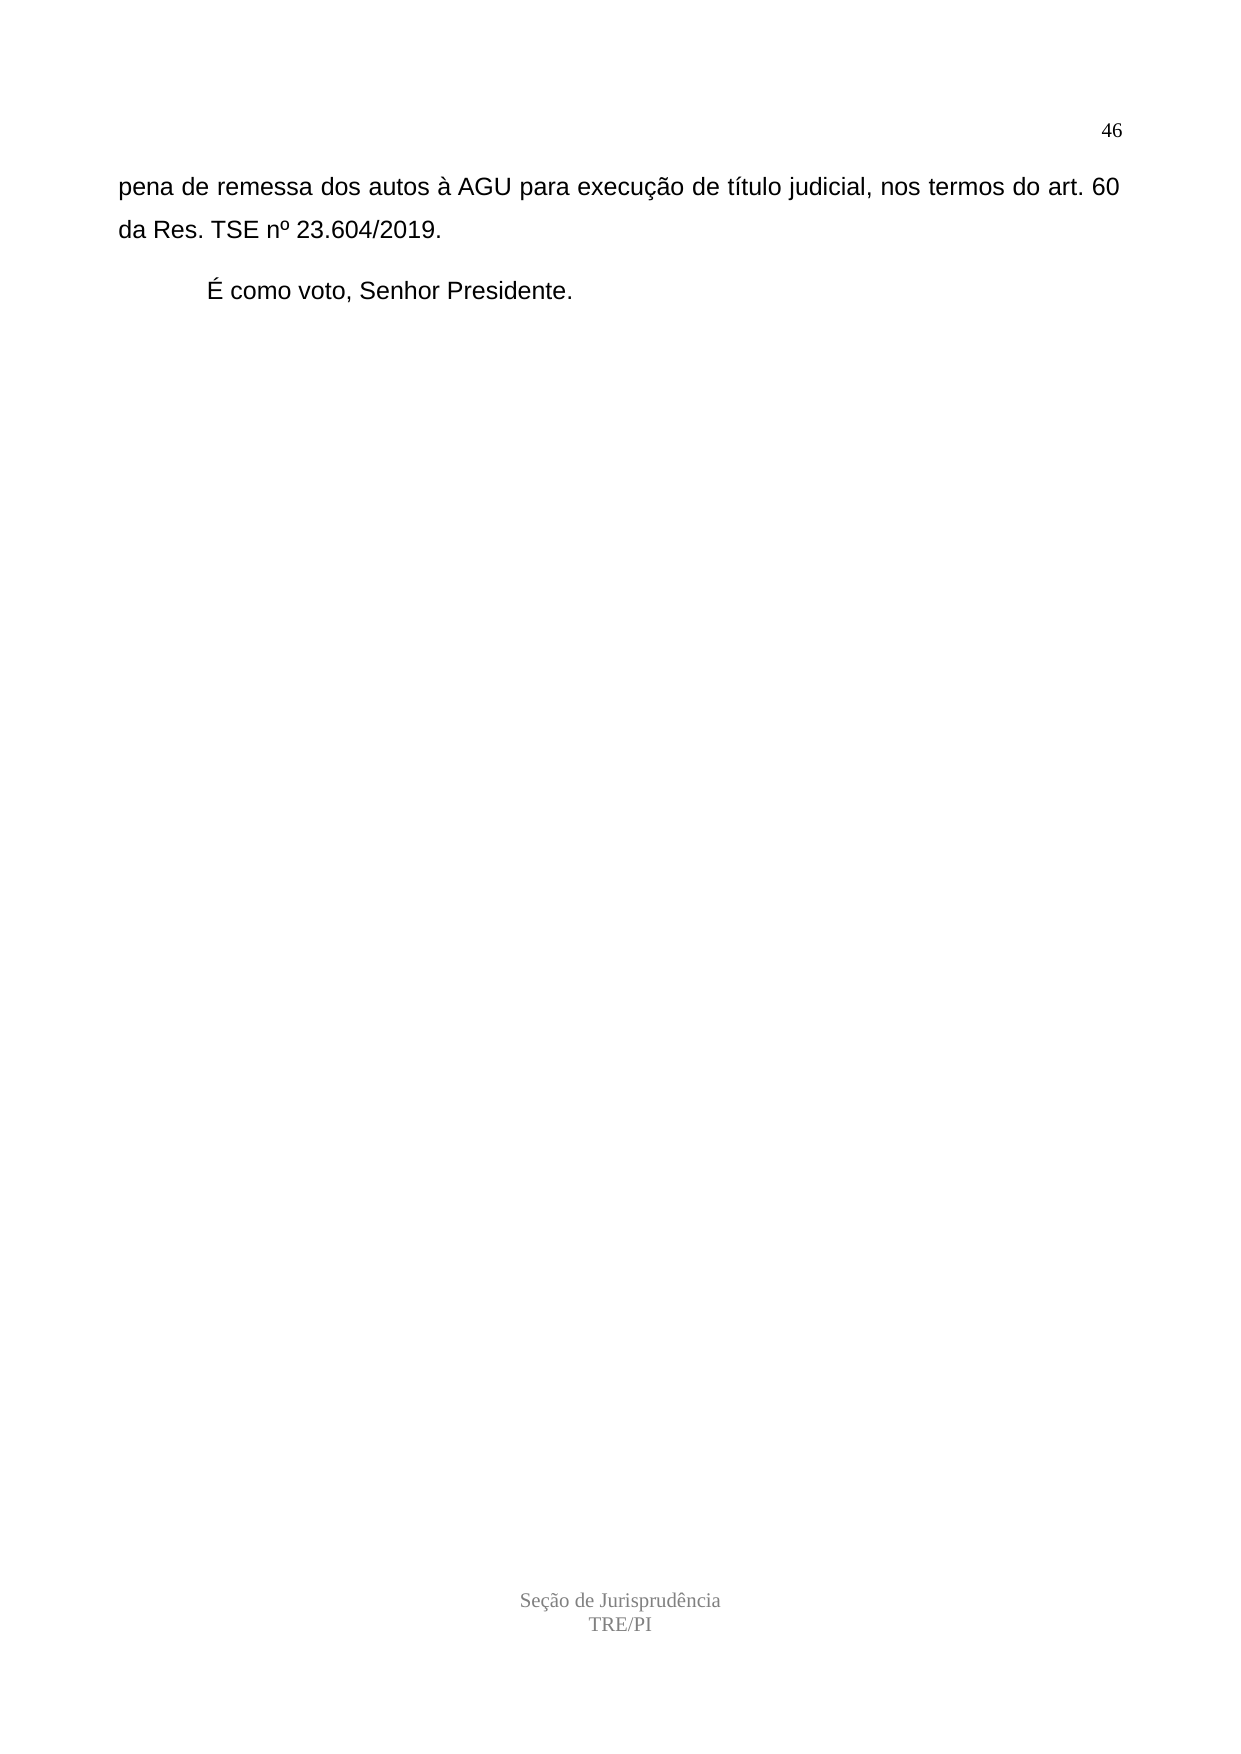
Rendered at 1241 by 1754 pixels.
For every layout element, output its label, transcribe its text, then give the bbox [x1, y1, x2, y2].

text pena de remessa dos autos à AGU para execução de título judicial, nos termos do art. 60 da Res. TSE nº 23.604/2019. [118, 172, 1122, 243]
text É como voto, Senhor Presidente. [118, 276, 1122, 304]
